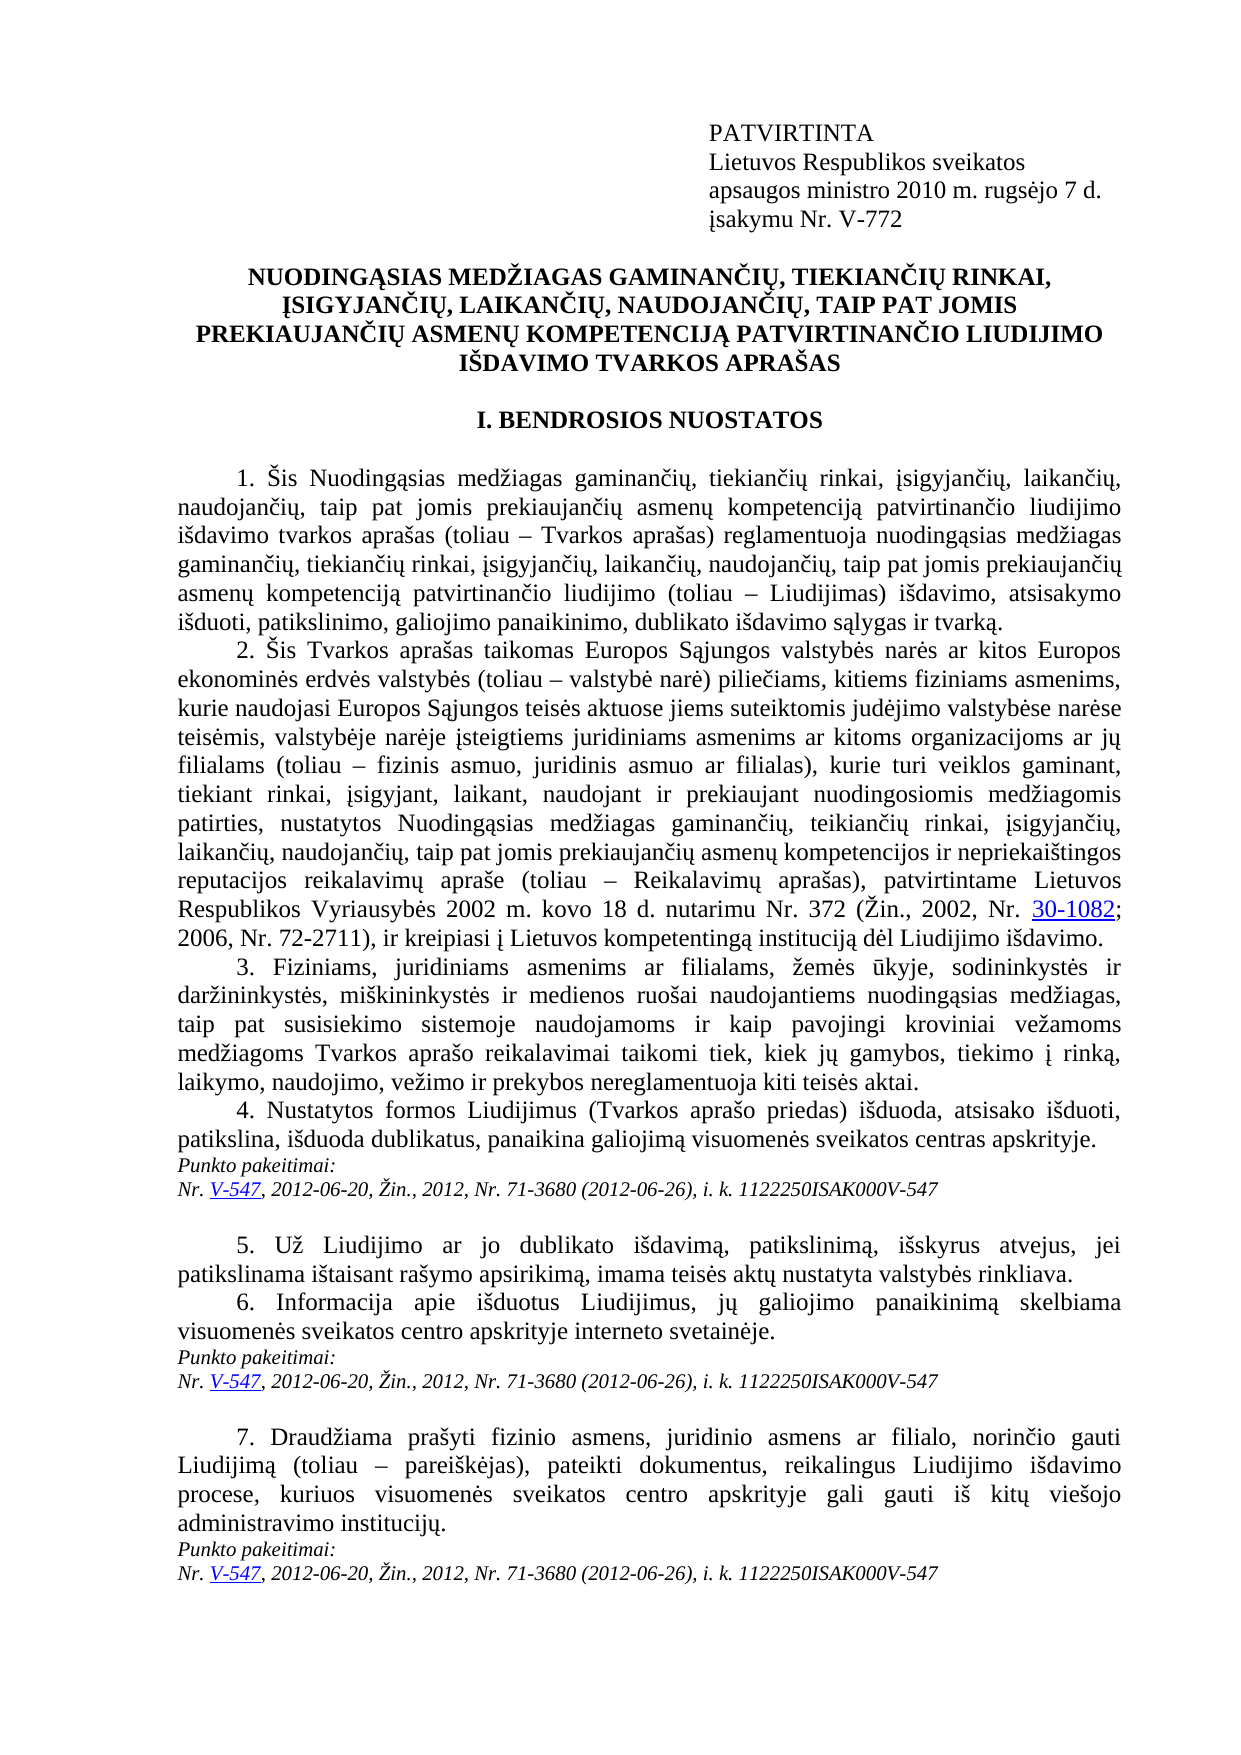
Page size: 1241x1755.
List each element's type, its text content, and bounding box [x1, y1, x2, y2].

text 3. Fiziniams, juridiniams asmenims ar filialams, žemės ūkyje, sodininkystės ir daržininkystės, miškininkystės ir medienos ruošai naudojantiems nuodingąsias medžiagas, taip pat susisiekimo sistemoje naudojamoms ir kaip pavojingi kroviniai vežamoms medžiagoms Tvarkos aprašo reikalavimai taikomi tiek, kiek jų gamybos, tiekimo į rinką, laikymo, naudojimo, vežimo ir prekybos nereglamentuoja kiti teisės aktai. [177, 952, 1122, 1096]
text PATVIRTINTA [709, 118, 1122, 147]
text I. BENDROSIOS NUOSTATOS [177, 406, 1122, 434]
text įsakymu Nr. V-772 [177, 204, 1122, 233]
text 6. Informacija apie išduotus Liudijimus, jų galiojimo panaikinimą skelbiama visuomenės sveikatos centro apskrityje interneto svetainėje. [177, 1287, 1122, 1345]
text Punkto pakeitimai: [177, 1153, 1122, 1177]
text Nr. V-547, 2012-06-20, Žin., 2012, Nr. 71-3680 (2012-06-26), i. k. 1122250ISAK000V-547 [177, 1369, 1122, 1393]
text 7. Draudžiama prašyti fizinio asmens, juridinio asmens ar filialo, norinčio gauti Liudijimą (toliau – pareiškėjas), pateikti dokumentus, reikalingus Liudijimo išdavimo procese, kuriuos visuomenės sveikatos centro apskrityje gali gauti iš kitų viešojo administravimo institucijų. [177, 1422, 1122, 1537]
text Punkto pakeitimai: [177, 1537, 1122, 1561]
text 2. Šis Tvarkos aprašas taikomas Europos Sąjungos valstybės narės ar kitos Europos ekonominės erdvės valstybės (toliau – valstybė narė) piliečiams, kitiems fiziniams asmenims, kurie naudojasi Europos Sąjungos teisės aktuose jiems suteiktomis judėjimo valstybėse narėse teisėmis, valstybėje narėje įsteigtiems juridiniams asmenims ar kitoms organizacijoms ar jų filialams (toliau – fizinis asmuo, juridinis asmuo ar filialas), kurie turi veiklos gaminant, tiekiant rinkai, įsigyjant, laikant, naudojant ir prekiaujant nuodingosiomis medžiagomis patirties, nustatytos Nuodingąsias medžiagas gaminančių, teikiančių rinkai, įsigyjančių, laikančių, naudojančių, taip pat jomis prekiaujančių asmenų kompetencijos ir nepriekaištingos reputacijos reikalavimų apraše (toliau – Reikalavimų aprašas), patvirtintame Lietuvos Respublikos Vyriausybės 2002 m. kovo 18 d. nutarimu Nr. 372 (Žin., 2002, Nr. 30-1082; 2006, Nr. 72-2711), ir kreipiasi į Lietuvos kompetentingą instituciją dėl Liudijimo išdavimo. [177, 636, 1122, 952]
text NUODINGĄSIAS MEDŽIAGAS GAMINANČIŲ, TIEKIANČIŲ RINKAI, ĮSIGYJANČIŲ, LAIKANČIŲ, NAUDOJANČIŲ, TAIP PAT JOMIS PREKIAUJANČIŲ ASMENŲ KOMPETENCIJĄ PATVIRTINANČIO LIUDIJIMO IŠDAVIMO TVARKOS APRAŠAS [177, 262, 1122, 377]
text 1. Šis Nuodingąsias medžiagas gaminančių, tiekiančių rinkai, įsigyjančių, laikančių, naudojančių, taip pat jomis prekiaujančių asmenų kompetenciją patvirtinančio liudijimo išdavimo tvarkos aprašas (toliau – Tvarkos aprašas) reglamentuoja nuodingąsias medžiagas gaminančių, tiekiančių rinkai, įsigyjančių, laikančių, naudojančių, taip pat jomis prekiaujančių asmenų kompetenciją patvirtinančio liudijimo (toliau – Liudijimas) išdavimo, atsisakymo išduoti, patikslinimo, galiojimo panaikinimo, dublikato išdavimo sąlygas ir tvarką. [177, 463, 1122, 636]
text Nr. V-547, 2012-06-20, Žin., 2012, Nr. 71-3680 (2012-06-26), i. k. 1122250ISAK000V-547 [177, 1561, 1122, 1585]
text Punkto pakeitimai: [177, 1345, 1122, 1369]
text 4. Nustatytos formos Liudijimus (Tvarkos aprašo priedas) išduoda, atsisako išduoti, patikslina, išduoda dublikatus, panaikina galiojimą visuomenės sveikatos centras apskrityje. [177, 1096, 1122, 1153]
text Nr. V-547, 2012-06-20, Žin., 2012, Nr. 71-3680 (2012-06-26), i. k. 1122250ISAK000V-547 [177, 1177, 1122, 1201]
text 5. Už Liudijimo ar jo dublikato išdavimą, patikslinimą, išskyrus atvejus, jei patikslinama ištaisant rašymo apsirikimą, imama teisės aktų nustatyta valstybės rinkliava. [177, 1230, 1122, 1287]
text Lietuvos Respublikos sveikatos [177, 147, 1122, 176]
text apsaugos ministro 2010 m. rugsėjo 7 d. [177, 176, 1122, 204]
